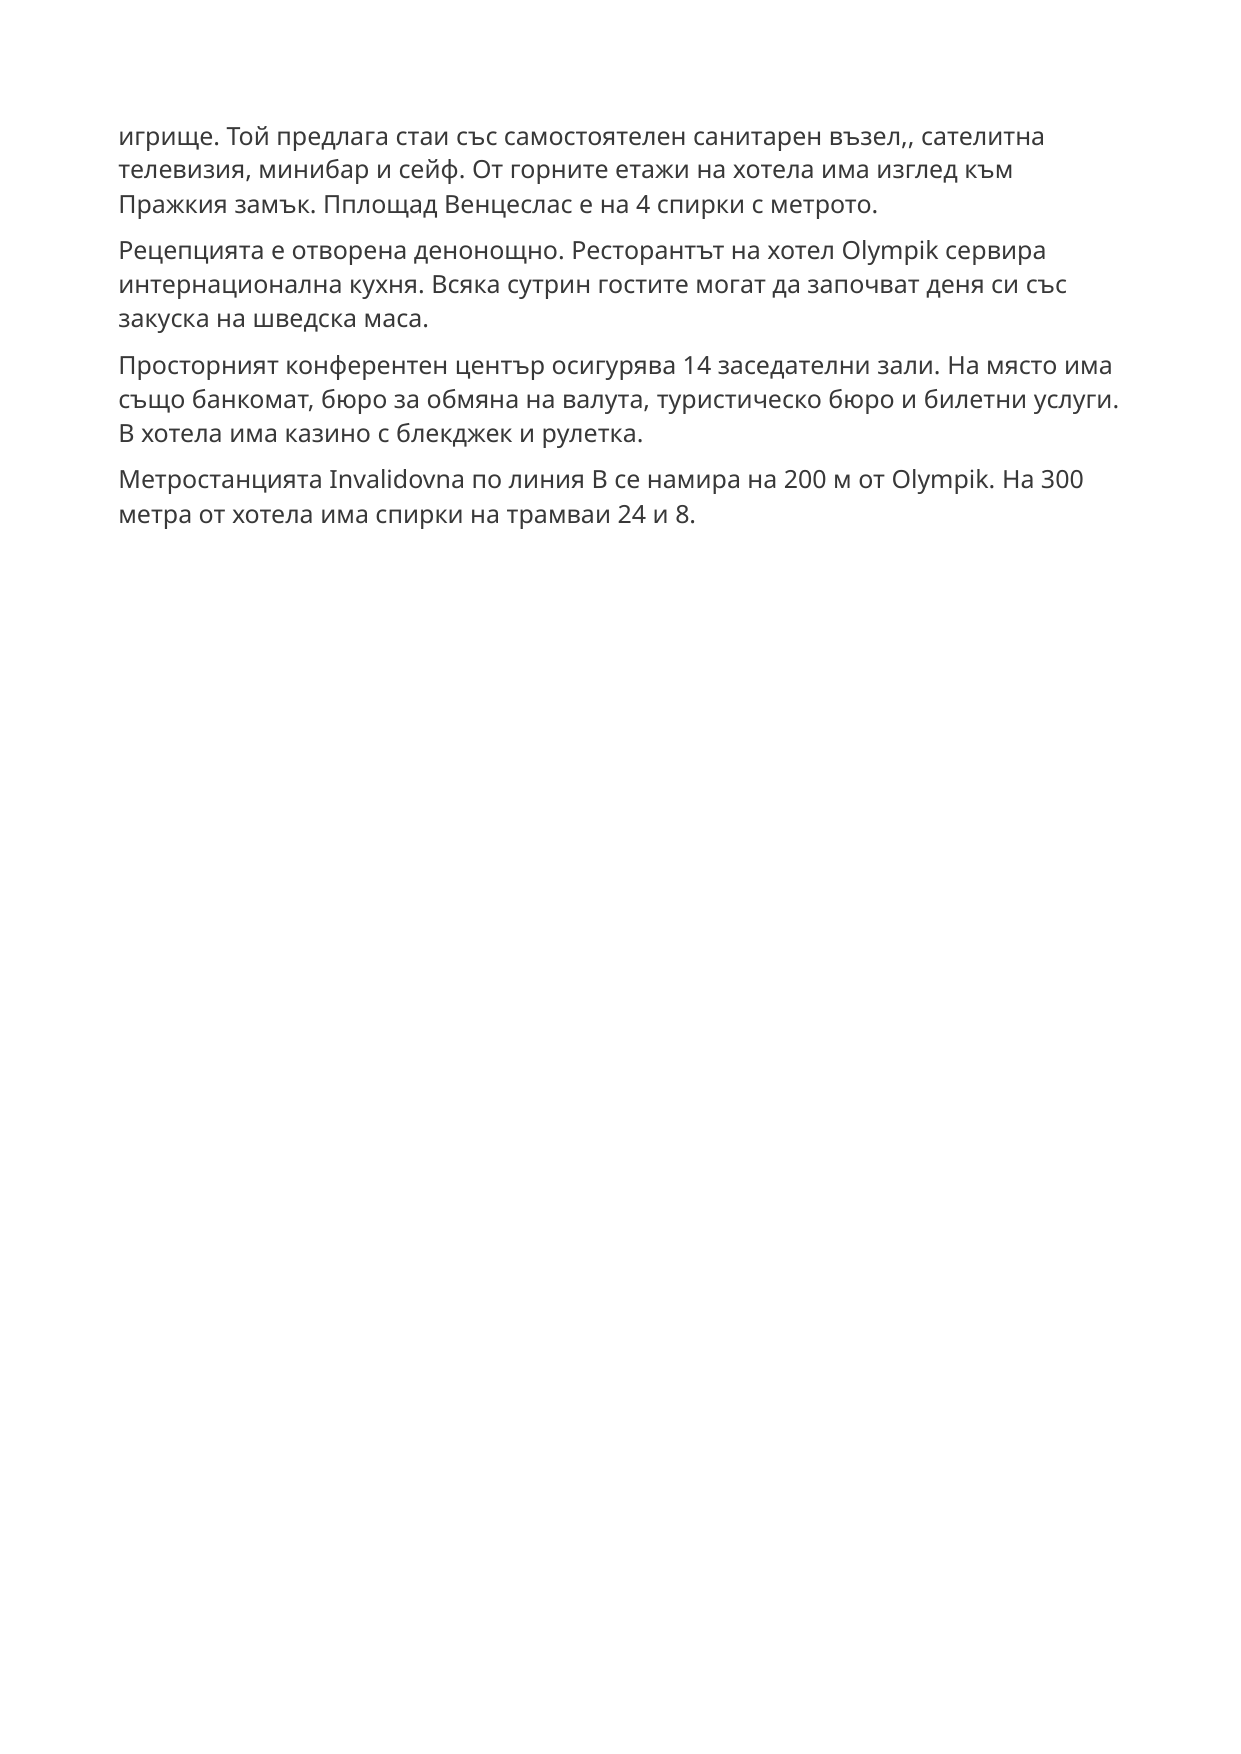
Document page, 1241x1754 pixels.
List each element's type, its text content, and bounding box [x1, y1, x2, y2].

text Просторният конферентен център осигурява 14 заседателни зали. На място има също банкомат, бюро за обмяна на валута, туристическо бюро и билетни услуги. В хотела има казино с блекджек и рулетка. [118, 347, 1122, 450]
text Метростанцията Invalidovna по линия B се намира на 200 м от Olympik. На 300 метра от хотела има спирки на трамваи 24 и 8. [118, 462, 1122, 530]
text игрище. Той предлага стаи със самостоятелен санитарен възел,, сателитна телевизия, минибар и сейф. От горните етажи на хотела има изглед към Пражкия замък. Пплощад Венцеслас е на 4 спирки с метрото. [118, 118, 1122, 220]
text Рецепцията е отворена денонощно. Ресторантът на хотел Olympik сервира интернационална кухня. Всяка сутрин гостите могат да започват деня си със закуска на шведска маса. [118, 233, 1122, 335]
